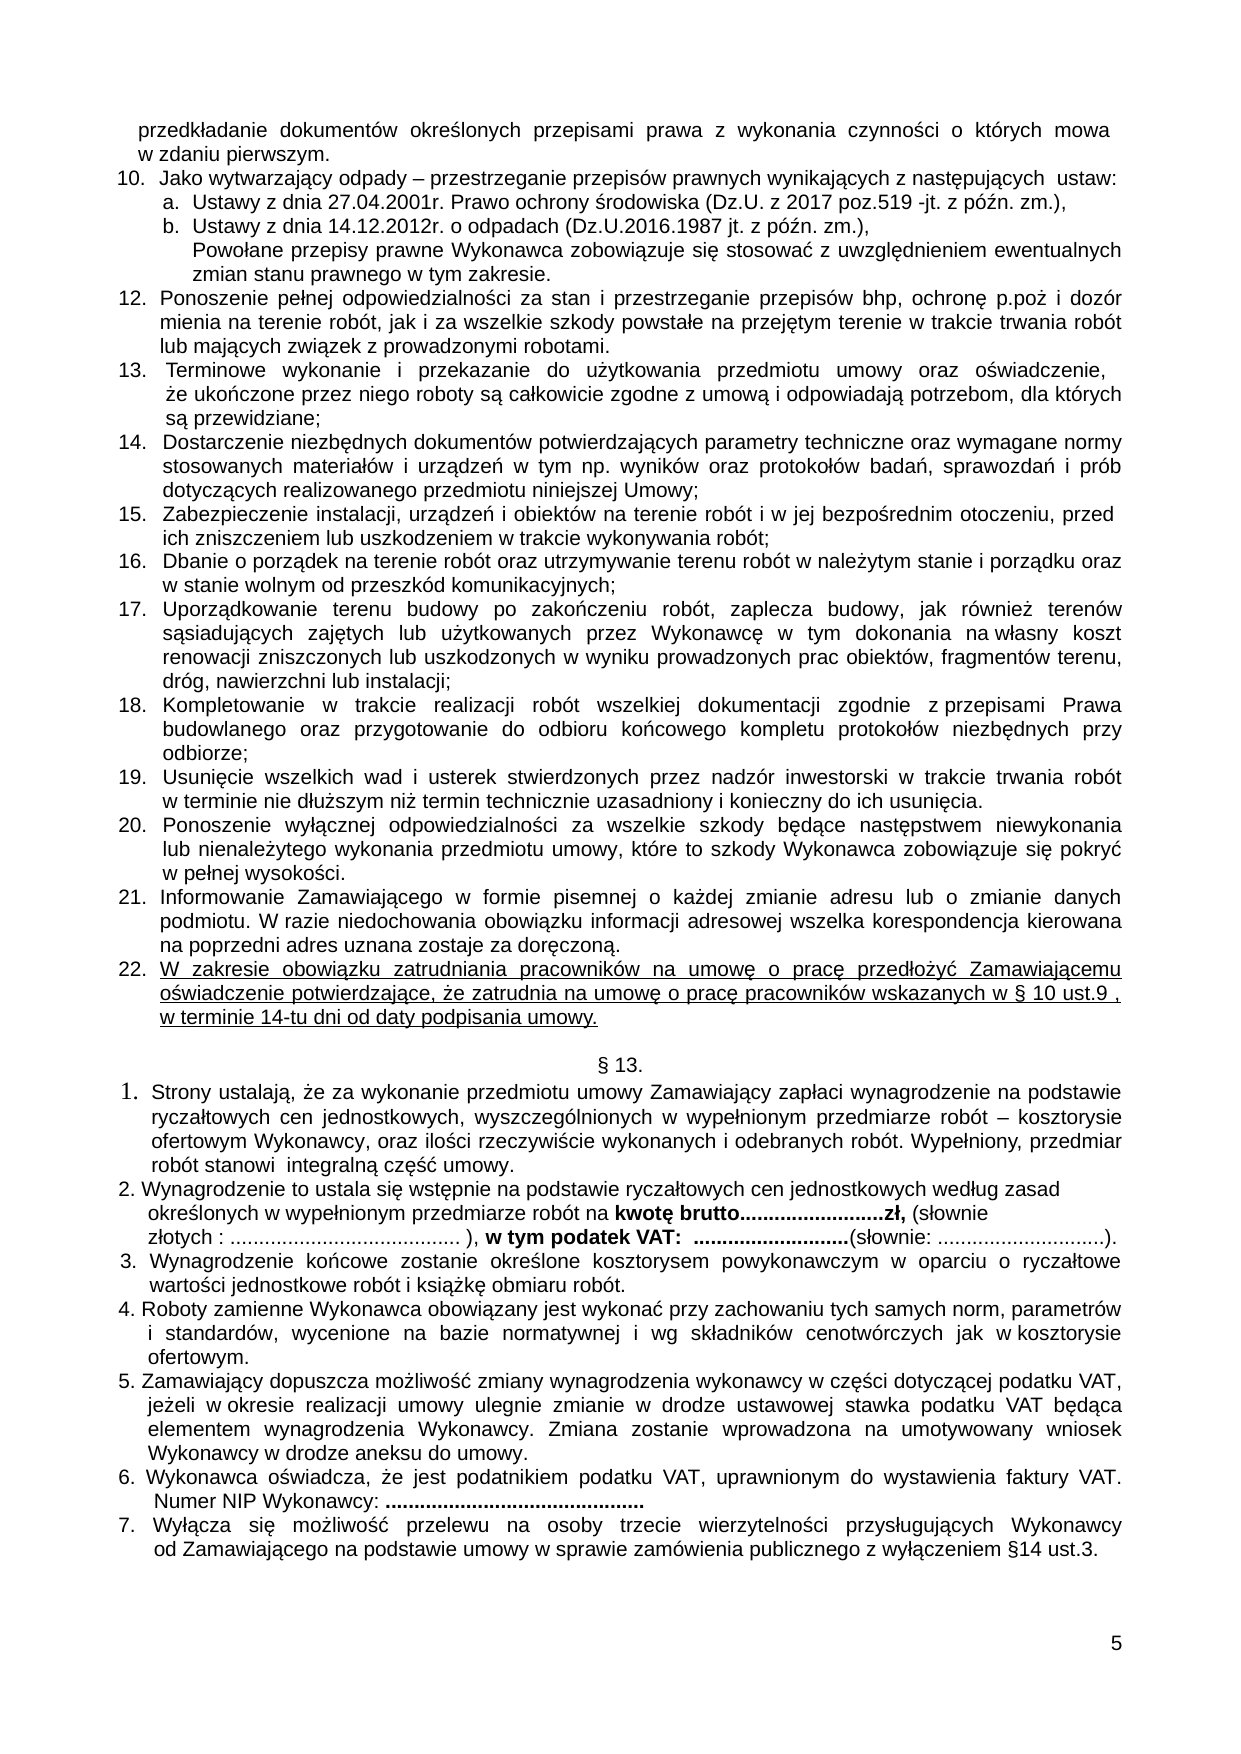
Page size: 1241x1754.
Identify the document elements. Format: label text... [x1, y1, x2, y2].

text 14. Dostarczenie niezbędnych dokumentów potwierdzających parametry techniczne oraz wymagane normy stosowanych materiałów i urządzeń w tym np. wyników oraz protokołów badań, sprawozdań i prób dotyczących realizowanego przedmiotu niniejszej Umowy; [118, 429, 1122, 501]
text 21. Informowanie Zamawiającego w formie pisemnej o każdej zmianie adresu lub o zmianie danych podmiotu. W razie niedochowania obowiązku informacji adresowej wszelka korespondencja kierowana na poprzedni adres uznana zostaje za doręczoną. [118, 885, 1122, 957]
text 22. W zakresie obowiązku zatrudniania pracowników na umowę o pracę przedłożyć Zamawiającemu oświadczenie potwierdzające, że zatrudnia na umowę o pracę pracowników wskazanych w § 10 ust.9 , w terminie 14-tu dni od daty podpisania umowy. [118, 957, 1122, 1028]
text 4. Roboty zamienne Wykonawca obowiązany jest wykonać przy zachowaniu tych samych norm, parametrów i standardów, wycenione na bazie normatywnej i wg składników cenotwórczych jak w kosztorysie ofertowym. [118, 1297, 1122, 1369]
text Powołane przepisy prawne Wykonawca zobowiązuje się stosować z uwzględnieniem ewentualnych zmian stanu prawnego w tym zakresie. [192, 238, 1122, 286]
text 6. Wykonawca oświadcza, że jest podatnikiem podatku VAT, uprawnionym do wystawienia faktury VAT. Numer NIP Wykonawcy: ............................................. [118, 1464, 1122, 1512]
list Strony ustalają, że za wykonanie przedmiotu umowy Zamawiający zapłaci wynagrodzenie na podstawie ryczałtowych cen jednostkowych, wyszczególnionych w wypełnionym przedmiarze robót – kosztorysie ofertowym Wykonawcy, oraz ilości rzeczywiście wykonanych i odebranych robót. Wypełniony, przedmiar robót stanowi integralną część umowy. [120, 1076, 1122, 1177]
text 19. Usunięcie wszelkich wad i usterek stwierdzonych przez nadzór inwestorski w trakcie trwania robót w terminie nie dłuższym niż termin technicznie uzasadniony i konieczny do ich usunięcia. [118, 765, 1122, 813]
list Ustawy z dnia 27.04.2001r. Prawo ochrony środowiska (Dz.U. z 2017 poz.519 -jt. z późn. zm.), [162, 190, 1122, 214]
text 5. Zamawiający dopuszcza możliwość zmiany wynagrodzenia wykonawcy w części dotyczącej podatku VAT, jeżeli w okresie realizacji umowy ulegnie zmianie w drodze ustawowej stawka podatku VAT będąca elementem wynagrodzenia Wykonawcy. Zmiana zostanie wprowadzona na umotywowany wniosek Wykonawcy w drodze aneksu do umowy. [118, 1369, 1122, 1464]
text 3. Wynagrodzenie końcowe zostanie określone kosztorysem powykonawczym w oparciu o ryczałtowe wartości jednostkowe robót i książkę obmiaru robót. [120, 1249, 1122, 1297]
text 17. Uporządkowanie terenu budowy po zakończeniu robót, zaplecza budowy, jak również terenów sąsiadujących zajętych lub użytkowanych przez Wykonawcę w tym dokonania na własny koszt renowacji zniszczonych lub uszkodzonych w wyniku prowadzonych prac obiektów, fragmentów terenu, dróg, nawierzchni lub instalacji; [118, 597, 1122, 693]
text 16. Dbanie o porządek na terenie robót oraz utrzymywanie terenu robót w należytym stanie i porządku oraz w stanie wolnym od przeszkód komunikacyjnych; [118, 549, 1122, 597]
list Ustawy z dnia 14.12.2012r. o odpadach (Dz.U.2016.1987 jt. z późn. zm.), [162, 214, 1122, 238]
list Jako wytwarzający odpady – przestrzeganie przepisów prawnych wynikających z następujących ustaw: [117, 166, 1122, 190]
text 13. Terminowe wykonanie i przekazanie do użytkowania przedmiotu umowy oraz oświadczenie, że ukończone przez niego roboty są całkowicie zgodne z umową i odpowiadają potrzebom, dla których są przewidziane; [118, 358, 1122, 429]
list przedkładanie dokumentów określonych przepisami prawa z wykonania czynności o których mowa w zdaniu pierwszym. [117, 118, 1122, 166]
text § 13. [118, 1052, 1122, 1076]
text 20. Ponoszenie wyłącznej odpowiedzialności za wszelkie szkody będące następstwem niewykonania lub nienależytego wykonania przedmiotu umowy, które to szkody Wykonawca zobowiązuje się pokryć w pełnej wysokości. [118, 813, 1122, 885]
text 12. Ponoszenie pełnej odpowiedzialności za stan i przestrzeganie przepisów bhp, ochronę p.poż i dozór mienia na terenie robót, jak i za wszelkie szkody powstałe na przejętym terenie w trakcie trwania robót lub mających związek z prowadzonymi robotami. [118, 286, 1122, 358]
text 2. Wynagrodzenie to ustala się wstępnie na podstawie ryczałtowych cen jednostkowych według zasad określonych w wypełnionym przedmiarze robót na kwotę brutto.........................zł, (słownie złotych : ........................................ ), w tym podatek VAT: ...........................(słownie: .............................). [118, 1177, 1122, 1249]
text 15. Zabezpieczenie instalacji, urządzeń i obiektów na terenie robót i w jej bezpośrednim otoczeniu, przed ich zniszczeniem lub uszkodzeniem w trakcie wykonywania robót; [118, 501, 1122, 549]
text 7. Wyłącza się możliwość przelewu na osoby trzecie wierzytelności przysługujących Wykonawcy od Zamawiającego na podstawie umowy w sprawie zamówienia publicznego z wyłączeniem §14 ust.3. [118, 1512, 1122, 1560]
text 18. Kompletowanie w trakcie realizacji robót wszelkiej dokumentacji zgodnie z przepisami Prawa budowlanego oraz przygotowanie do odbioru końcowego kompletu protokołów niezbędnych przy odbiorze; [118, 693, 1122, 765]
